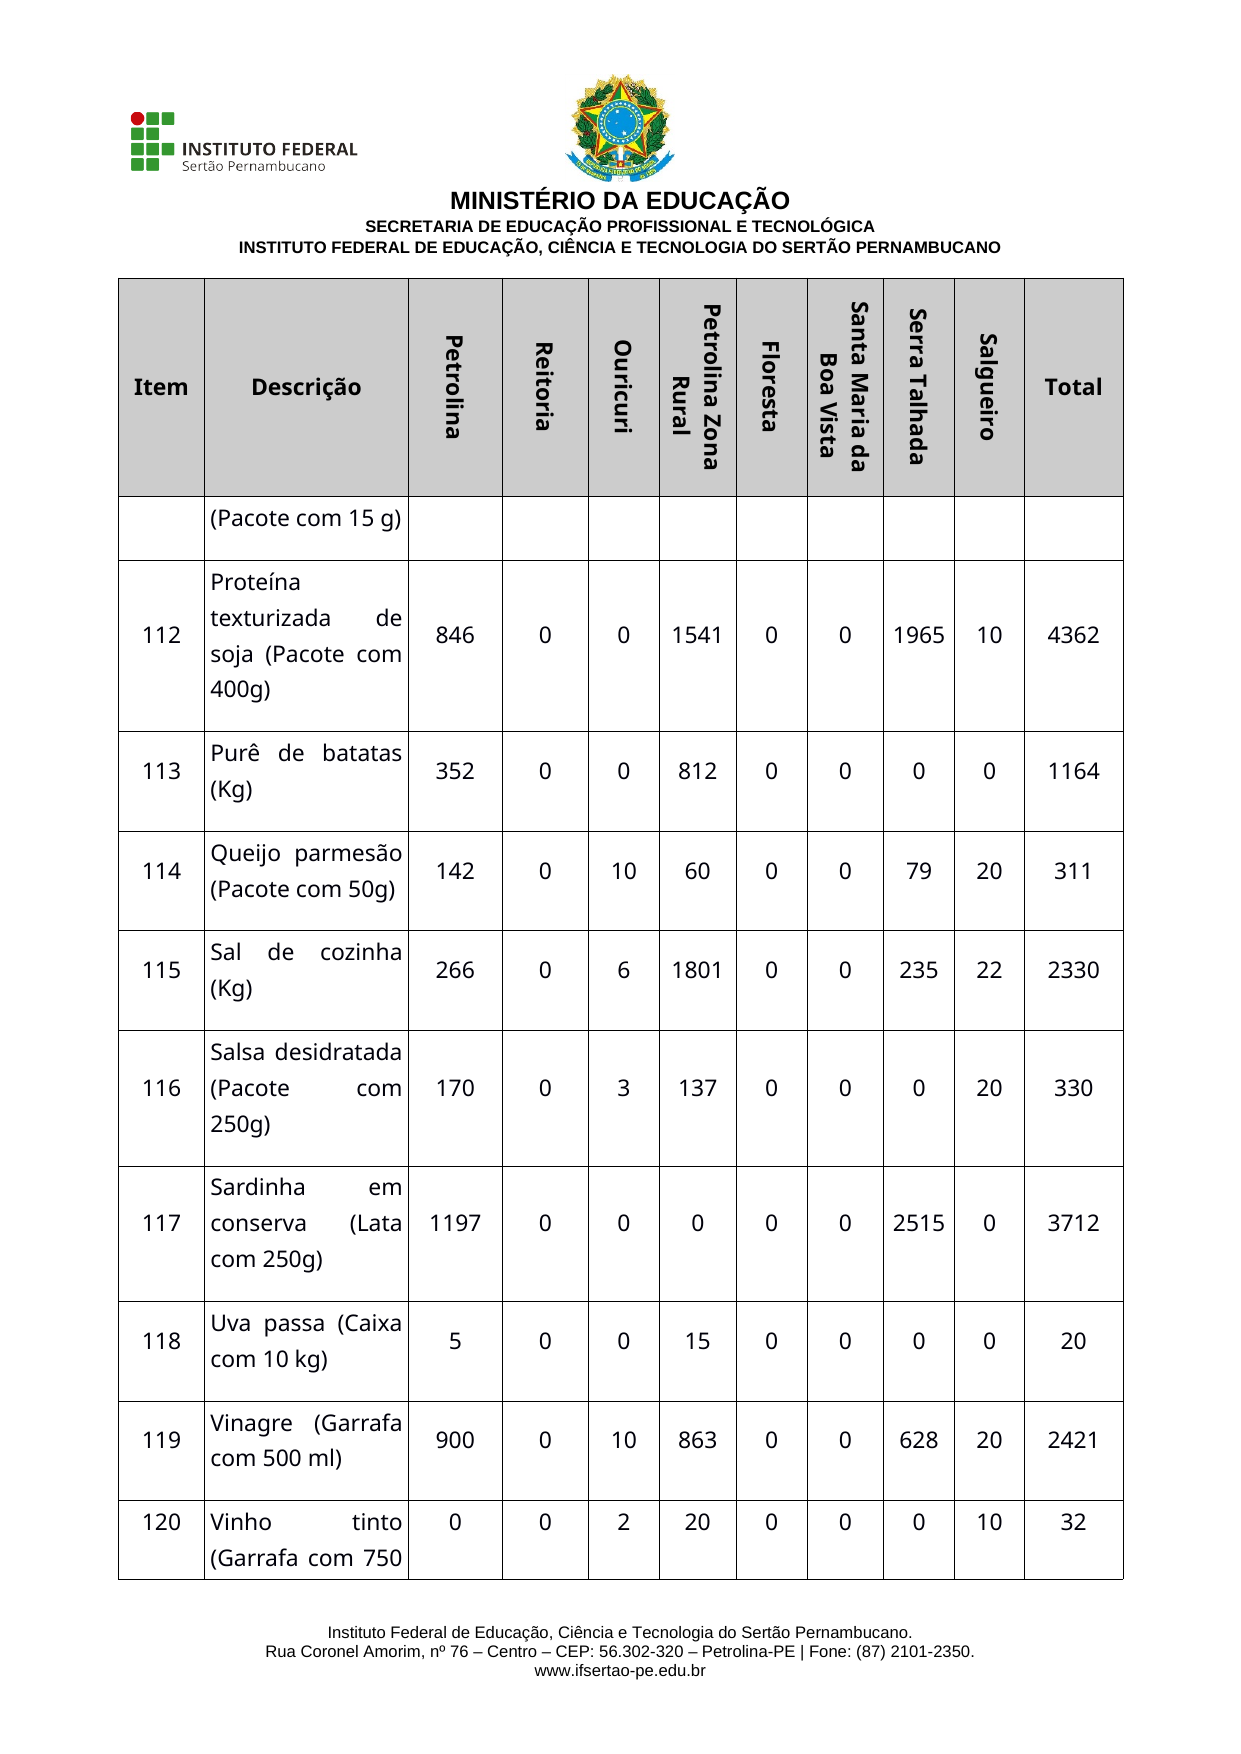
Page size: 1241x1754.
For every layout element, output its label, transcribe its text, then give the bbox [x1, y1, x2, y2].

table_cell 0 [884, 1501, 954, 1579]
table_cell 0 [808, 1031, 883, 1166]
table_cell 0 [737, 1167, 807, 1301]
table_cell 0 [503, 832, 588, 930]
table_cell Vinho tinto (Garrafa com 750 [205, 1501, 408, 1579]
table_cell 3712 [1025, 1167, 1123, 1301]
table_cell [119, 497, 204, 560]
table_cell [808, 497, 883, 560]
table_cell 0 [955, 1167, 1024, 1301]
table_cell 0 [737, 732, 807, 831]
table_cell 1541 [660, 561, 736, 731]
table_cell 0 [503, 1167, 588, 1301]
table_cell [660, 497, 736, 560]
table_header Santa Maria da Boa Vista [808, 279, 883, 496]
table_cell 0 [503, 1501, 588, 1579]
table_cell 4362 [1025, 561, 1123, 731]
table_cell 120 [119, 1501, 204, 1579]
table_cell 330 [1025, 1031, 1123, 1166]
table_cell 0 [955, 732, 1024, 831]
table_cell 0 [737, 1031, 807, 1166]
table_cell 0 [808, 1167, 883, 1301]
table_header Floresta [737, 279, 807, 496]
table_cell 0 [737, 931, 807, 1030]
table_cell 0 [503, 732, 588, 831]
table_cell Purê de batatas (Kg) [205, 732, 408, 831]
table_cell 0 [737, 1402, 807, 1500]
table_cell 311 [1025, 832, 1123, 930]
table_cell 1164 [1025, 732, 1123, 831]
table_cell 0 [737, 1501, 807, 1579]
table_cell 0 [409, 1501, 502, 1579]
table_cell 22 [955, 931, 1024, 1030]
table_cell 137 [660, 1031, 736, 1166]
table_header Petrolina [409, 279, 502, 496]
table_cell 0 [503, 931, 588, 1030]
table_cell 900 [409, 1402, 502, 1500]
table_cell 0 [808, 832, 883, 930]
table_cell 846 [409, 561, 502, 731]
table_cell 812 [660, 732, 736, 831]
table_cell Vinagre (Garrafa com 500 ml) [205, 1402, 408, 1500]
table_cell [1025, 497, 1123, 560]
table_cell 10 [955, 1501, 1024, 1579]
table_cell 0 [737, 832, 807, 930]
table_cell Proteína texturizada de soja (Pacote com 400g) [205, 561, 408, 731]
table_cell 0 [808, 931, 883, 1030]
table_cell 0 [589, 732, 659, 831]
table_cell 3 [589, 1031, 659, 1166]
table_cell 2515 [884, 1167, 954, 1301]
table_cell 118 [119, 1302, 204, 1401]
table_cell 0 [503, 1031, 588, 1166]
table_cell 20 [1025, 1302, 1123, 1401]
table_header Item [119, 279, 204, 496]
table_cell [737, 497, 807, 560]
table_cell 0 [808, 1302, 883, 1401]
table_cell 115 [119, 931, 204, 1030]
table_cell 10 [589, 1402, 659, 1500]
table_cell 266 [409, 931, 502, 1030]
table_cell 1197 [409, 1167, 502, 1301]
table_cell [409, 497, 502, 560]
table_cell Queijo parmesão (Pacote com 50g) [205, 832, 408, 930]
table_cell [589, 497, 659, 560]
table_cell 0 [884, 1031, 954, 1166]
table_cell 0 [660, 1167, 736, 1301]
table_cell 0 [737, 561, 807, 731]
table_cell 628 [884, 1402, 954, 1500]
table_cell [503, 497, 588, 560]
table_cell (Pacote com 15 g) [205, 497, 408, 560]
picture [130, 112, 358, 171]
table_cell 5 [409, 1302, 502, 1401]
table_header Serra Talhada [884, 279, 954, 496]
table_cell 2330 [1025, 931, 1123, 1030]
table_cell 0 [737, 1302, 807, 1401]
table_header Petrolina Zona Rural [660, 279, 736, 496]
table_cell 0 [503, 1402, 588, 1500]
table_cell Sardinha em conserva (Lata com 250g) [205, 1167, 408, 1301]
table_cell 79 [884, 832, 954, 930]
table_cell 0 [589, 1302, 659, 1401]
table_cell 142 [409, 832, 502, 930]
table_cell 10 [589, 832, 659, 930]
table_cell 0 [808, 561, 883, 731]
table_header Reitoria [503, 279, 588, 496]
table_cell 170 [409, 1031, 502, 1166]
table_cell 863 [660, 1402, 736, 1500]
table_cell 20 [955, 832, 1024, 930]
table_cell 0 [808, 1501, 883, 1579]
picture [565, 74, 675, 182]
table_cell 117 [119, 1167, 204, 1301]
table_cell 0 [884, 732, 954, 831]
table_header Salgueiro [955, 279, 1024, 496]
table_cell 0 [503, 1302, 588, 1401]
table_cell 20 [660, 1501, 736, 1579]
table_cell 0 [955, 1302, 1024, 1401]
table_cell 0 [503, 561, 588, 731]
table_cell 113 [119, 732, 204, 831]
table_header Descrição [205, 279, 408, 496]
table_cell 0 [808, 732, 883, 831]
table_cell Sal de cozinha (Kg) [205, 931, 408, 1030]
table_cell 2 [589, 1501, 659, 1579]
table_cell 114 [119, 832, 204, 930]
table_cell 1965 [884, 561, 954, 731]
table_cell 2421 [1025, 1402, 1123, 1500]
table_cell 32 [1025, 1501, 1123, 1579]
table_cell 0 [808, 1402, 883, 1500]
table_cell 116 [119, 1031, 204, 1166]
table_cell 352 [409, 732, 502, 831]
table_cell 10 [955, 561, 1024, 731]
table_cell 6 [589, 931, 659, 1030]
table_cell 112 [119, 561, 204, 731]
table_cell [955, 497, 1024, 560]
table_cell Uva passa (Caixa com 10 kg) [205, 1302, 408, 1401]
table_cell 235 [884, 931, 954, 1030]
table_cell 0 [589, 561, 659, 731]
table_header Ouricuri [589, 279, 659, 496]
table_cell 119 [119, 1402, 204, 1500]
table_cell [884, 497, 954, 560]
table_cell 20 [955, 1031, 1024, 1166]
table_cell 15 [660, 1302, 736, 1401]
table_header Total [1025, 279, 1123, 496]
table_cell 0 [884, 1302, 954, 1401]
table_cell 1801 [660, 931, 736, 1030]
table_cell 20 [955, 1402, 1024, 1500]
table_cell Salsa desidratada (Pacote com 250g) [205, 1031, 408, 1166]
table_cell 60 [660, 832, 736, 930]
table_cell 0 [589, 1167, 659, 1301]
